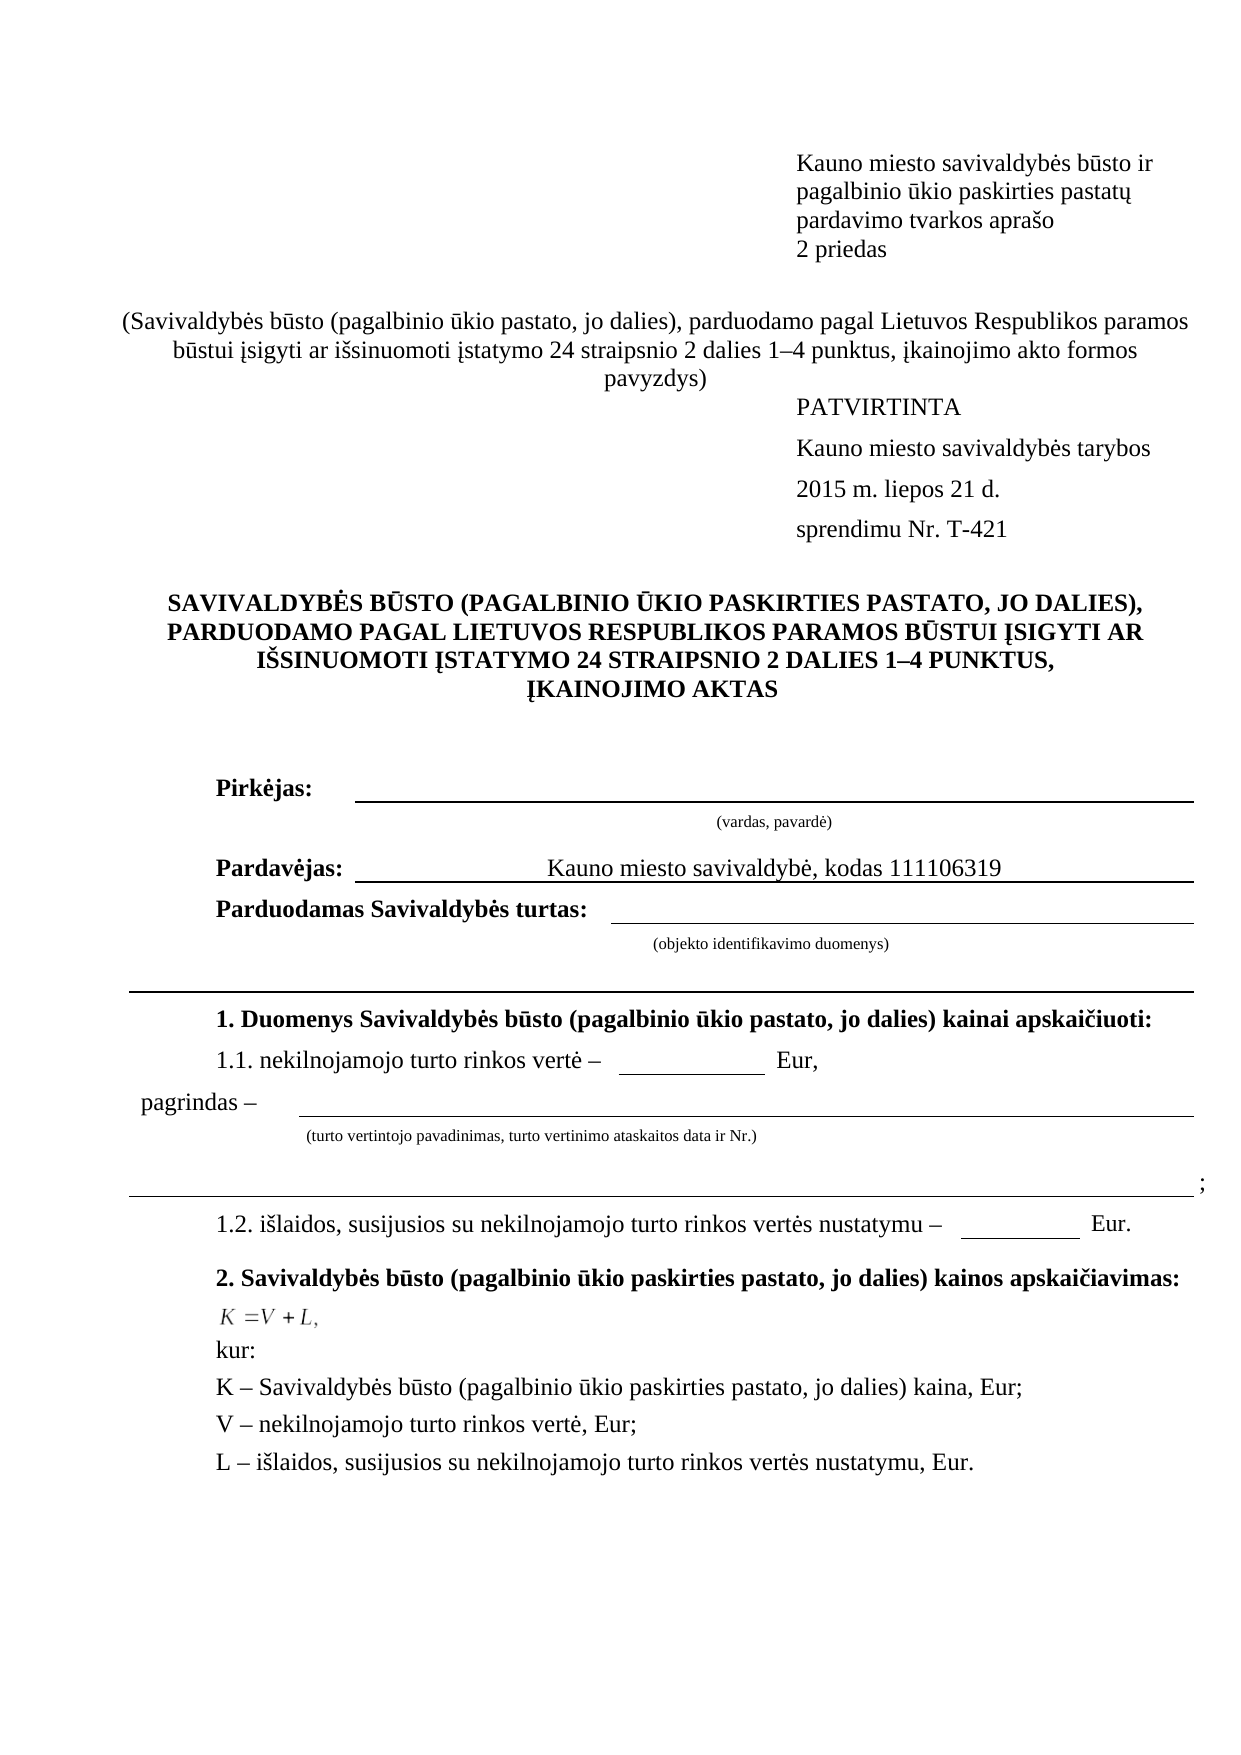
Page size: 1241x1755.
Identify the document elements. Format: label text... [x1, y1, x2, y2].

table_cell [129, 801, 355, 841]
table_cell [611, 883, 1193, 923]
table_cell [1194, 963, 1218, 991]
table_cell [1194, 991, 1218, 1033]
table_cell [628, 543, 796, 588]
table_cell [1194, 1291, 1218, 1335]
table_header [1194, 761, 1218, 801]
table_cell pagrindas – [129, 1074, 299, 1116]
table_cell [129, 1155, 1193, 1196]
table_header [121, 148, 628, 268]
table_cell [1194, 1074, 1218, 1116]
table_cell PATVIRTINTA Kauno miesto savivaldybės tarybos 2015 m. liepos 21 d. sprendimu Nr. T-421 [796, 392, 1190, 543]
table_header Kauno miesto savivaldybės būsto ir pagalbinio ūkio paskirties pastatų pardavimo tvarkos aprašo 2 priedas [796, 148, 1190, 268]
table_cell Eur. [1080, 1197, 1193, 1237]
table_cell kur: K – Savivaldybės būsto (pagalbinio ūkio paskirties pastato, jo dalies) kaina, Eur; V – nekilnojamojo turto rinkos vertė, Eur; L – išlaidos, susijusios su nekilnojamojo turto rinkos vertės nustatymu, Eur. [129, 1335, 1193, 1484]
table_cell (Savivaldybės būsto (pagalbinio ūkio pastato, jo dalies), parduodamo pagal Lietuvos Respublikos paramos būstui įsigyti ar išsinuomoti įstatymo 24 straipsnio 2 dalies 1–4 punktus, įkainojimo akto formos pavyzdys) [121, 268, 1190, 392]
table_cell Parduodamas Savivaldybės turtas: [129, 881, 611, 923]
table_header [628, 148, 796, 268]
table_cell [1194, 841, 1218, 881]
table_cell (objekto identifikavimo duomenys) [129, 923, 1193, 963]
table_cell [628, 392, 796, 543]
table_cell [1194, 1196, 1218, 1237]
table_cell Pardavėjas: [129, 841, 355, 881]
table_cell [1194, 1335, 1218, 1484]
table_cell [1194, 1033, 1218, 1074]
table_cell Kauno miesto savivaldybė, kodas 111106319 [355, 841, 1193, 881]
table_cell [1194, 881, 1218, 923]
table_cell 1.1. nekilnojamojo turto rinkos vertė – [129, 1033, 618, 1074]
table_cell [129, 963, 1193, 991]
table_cell 1. Duomenys Savivaldybės būsto (pagalbinio ūkio pastato, jo dalies) kainai apskaičiuoti: [129, 993, 1193, 1033]
table_cell [961, 1197, 1079, 1237]
table_cell SAVIVALDYBĖS BŪSTO (PAGALBINIO ŪKIO PASKIRTIES PASTATO, JO DALIES), PARDUODAMO PAGAL LIETUVOS RESPUBLIKOS PARAMOS BŪSTUI ĮSIGYTI AR IŠSINUOMOTI ĮSTATYMO 24 STRAIPSNIO 2 DALIES 1–4 PUNKTUS, ĮKAINOJIMO AKTAS [121, 588, 1190, 703]
table_cell [121, 543, 628, 588]
table_cell [129, 1291, 1193, 1335]
table_cell [796, 543, 1190, 588]
table_cell [121, 392, 628, 543]
table_header Pirkėjas: [129, 761, 355, 801]
table_cell Eur, [765, 1033, 1193, 1074]
table_cell 1.2. išlaidos, susijusios su nekilnojamojo turto rinkos vertės nustatymu – [129, 1197, 961, 1237]
table_header [355, 761, 1193, 801]
table_cell [1194, 923, 1218, 963]
table_cell 2. Savivaldybės būsto (pagalbinio ūkio paskirties pastato, jo dalies) kainos apskaičiavimas: [129, 1238, 1193, 1291]
table_cell [619, 1033, 765, 1074]
table_cell (vardas, pavardė) [355, 803, 1193, 841]
table_cell [1194, 1116, 1218, 1155]
table_cell (turto vertintojo pavadinimas, turto vertinimo ataskaitos data ir Nr.) [129, 1116, 1193, 1155]
table_cell [1194, 1238, 1218, 1291]
table_cell [299, 1074, 1193, 1116]
table_cell [1194, 801, 1218, 841]
table_cell ; [1194, 1155, 1218, 1196]
